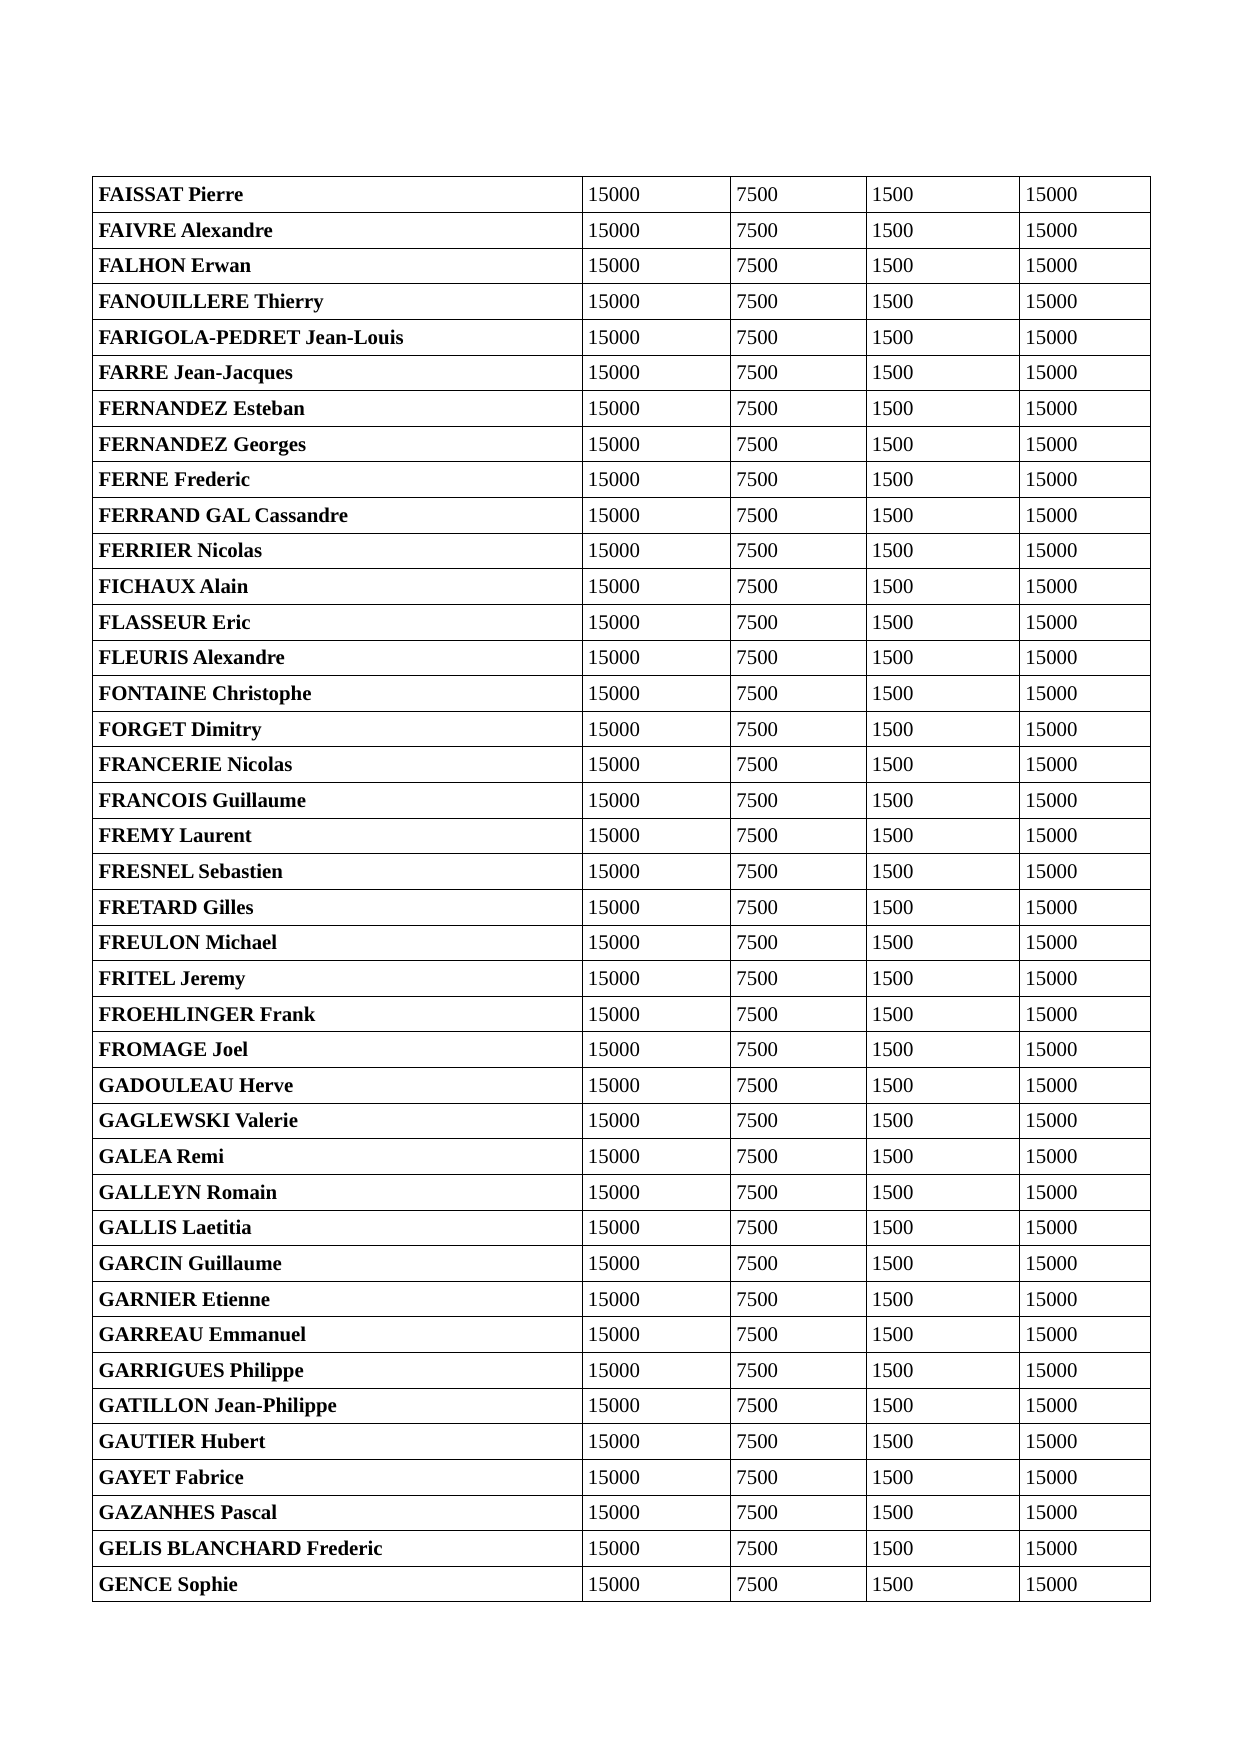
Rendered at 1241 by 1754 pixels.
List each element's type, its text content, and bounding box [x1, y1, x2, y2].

table_cell 1500 [867, 676, 1019, 711]
table_cell 15000 [1020, 1496, 1150, 1530]
table_cell 7500 [731, 783, 866, 818]
table_cell 15000 [1020, 1531, 1150, 1566]
table_cell GARREAU Emmanuel [93, 1317, 582, 1352]
table_cell FLASSEUR Eric [93, 605, 582, 639]
table_cell 7500 [731, 177, 866, 212]
table_cell 15000 [1020, 213, 1150, 248]
table_cell FREULON Michael [93, 926, 582, 960]
table_cell FAISSAT Pierre [93, 177, 582, 212]
table_cell 1500 [867, 712, 1019, 746]
table_cell 15000 [1020, 926, 1150, 960]
table_cell 15000 [1020, 819, 1150, 853]
table_cell 15000 [1020, 1353, 1150, 1388]
table_cell 15000 [583, 462, 730, 497]
table_cell FERNE Frederic [93, 462, 582, 497]
table_cell FRETARD Gilles [93, 890, 582, 924]
table_cell 15000 [583, 926, 730, 960]
table_cell FARRE Jean-Jacques [93, 356, 582, 390]
table_cell 7500 [731, 534, 866, 568]
table_cell 1500 [867, 1353, 1019, 1388]
table_cell 1500 [867, 1175, 1019, 1209]
table_cell 1500 [867, 569, 1019, 604]
table_cell 1500 [867, 1246, 1019, 1281]
table_cell FICHAUX Alain [93, 569, 582, 604]
table_cell 1500 [867, 1211, 1019, 1245]
table_cell 7500 [731, 890, 866, 924]
table_cell 1500 [867, 819, 1019, 853]
table_cell 7500 [731, 1068, 866, 1103]
table_cell FALHON Erwan [93, 249, 582, 283]
table_cell FRANCOIS Guillaume [93, 783, 582, 818]
table_cell 1500 [867, 783, 1019, 818]
table_cell 7500 [731, 926, 866, 960]
table_cell 1500 [867, 427, 1019, 461]
table_cell 15000 [1020, 961, 1150, 996]
table_cell GARRIGUES Philippe [93, 1353, 582, 1388]
table_cell 15000 [1020, 1424, 1150, 1459]
table_cell 15000 [583, 249, 730, 283]
table_cell 15000 [583, 997, 730, 1031]
table_cell 15000 [1020, 1068, 1150, 1103]
table_cell 15000 [583, 320, 730, 354]
table_cell 7500 [731, 712, 866, 746]
table_cell 15000 [1020, 427, 1150, 461]
table_cell 15000 [1020, 1389, 1150, 1423]
table_cell 15000 [583, 1175, 730, 1209]
table_cell 7500 [731, 1104, 866, 1138]
table_cell FERNANDEZ Esteban [93, 391, 582, 426]
table_cell FAIVRE Alexandre [93, 213, 582, 248]
table_cell 15000 [1020, 1282, 1150, 1316]
table_cell 7500 [731, 356, 866, 390]
table_cell 15000 [583, 534, 730, 568]
table_cell 15000 [583, 569, 730, 604]
table_cell 7500 [731, 676, 866, 711]
table_cell 7500 [731, 1496, 866, 1530]
table_cell 15000 [583, 961, 730, 996]
table_cell FANOUILLERE Thierry [93, 284, 582, 319]
table_cell 15000 [1020, 534, 1150, 568]
table_cell 7500 [731, 1211, 866, 1245]
table_cell 15000 [1020, 1032, 1150, 1067]
table_cell 1500 [867, 1460, 1019, 1494]
table_cell 7500 [731, 1389, 866, 1423]
table_cell 7500 [731, 320, 866, 354]
table_cell FORGET Dimitry [93, 712, 582, 746]
table_cell 7500 [731, 1317, 866, 1352]
table_cell 15000 [583, 1496, 730, 1530]
table_cell 15000 [1020, 1104, 1150, 1138]
table_cell FERRIER Nicolas [93, 534, 582, 568]
table_cell 1500 [867, 213, 1019, 248]
table_cell FROEHLINGER Frank [93, 997, 582, 1031]
table_cell 1500 [867, 605, 1019, 639]
table_cell GAGLEWSKI Valerie [93, 1104, 582, 1138]
table_cell 1500 [867, 747, 1019, 782]
table_cell 15000 [1020, 997, 1150, 1031]
table_cell 15000 [1020, 356, 1150, 390]
table_cell 7500 [731, 1531, 866, 1566]
table_cell 7500 [731, 498, 866, 533]
table_cell 7500 [731, 1460, 866, 1494]
table_cell 15000 [1020, 1567, 1150, 1601]
table_cell FREMY Laurent [93, 819, 582, 853]
table_cell 15000 [1020, 712, 1150, 746]
table_cell 1500 [867, 1567, 1019, 1601]
table_cell 7500 [731, 249, 866, 283]
table_cell 15000 [1020, 177, 1150, 212]
table_cell GAZANHES Pascal [93, 1496, 582, 1530]
table_cell 15000 [1020, 569, 1150, 604]
table_cell 1500 [867, 1282, 1019, 1316]
table_cell 1500 [867, 391, 1019, 426]
table_cell 1500 [867, 356, 1019, 390]
table_cell 15000 [583, 177, 730, 212]
table_cell 15000 [583, 498, 730, 533]
table_cell GAUTIER Hubert [93, 1424, 582, 1459]
table_cell 15000 [1020, 1139, 1150, 1174]
table_cell 7500 [731, 1246, 866, 1281]
table_cell 15000 [583, 1068, 730, 1103]
table_cell GARNIER Etienne [93, 1282, 582, 1316]
table_cell 15000 [583, 605, 730, 639]
table_cell GADOULEAU Herve [93, 1068, 582, 1103]
table_cell FARIGOLA-PEDRET Jean-Louis [93, 320, 582, 354]
table_cell 15000 [583, 1424, 730, 1459]
table_cell GARCIN Guillaume [93, 1246, 582, 1281]
table_cell 15000 [583, 1246, 730, 1281]
table_cell 7500 [731, 1139, 866, 1174]
table_cell 1500 [867, 462, 1019, 497]
table_cell 15000 [583, 641, 730, 675]
table_cell FERRAND GAL Cassandre [93, 498, 582, 533]
table_cell 15000 [1020, 1246, 1150, 1281]
table_cell 1500 [867, 498, 1019, 533]
table_cell 1500 [867, 961, 1019, 996]
table_cell GAYET Fabrice [93, 1460, 582, 1494]
table_cell 15000 [583, 284, 730, 319]
table_cell 15000 [1020, 641, 1150, 675]
table_cell 15000 [583, 1317, 730, 1352]
table_cell 7500 [731, 462, 866, 497]
table_cell 15000 [583, 1460, 730, 1494]
table_cell 15000 [583, 391, 730, 426]
table_cell 15000 [583, 747, 730, 782]
table_cell 7500 [731, 997, 866, 1031]
table_cell 7500 [731, 391, 866, 426]
table_cell GATILLON Jean-Philippe [93, 1389, 582, 1423]
table_cell 7500 [731, 1032, 866, 1067]
table_cell 7500 [731, 1282, 866, 1316]
table_cell 15000 [583, 427, 730, 461]
table_cell FRANCERIE Nicolas [93, 747, 582, 782]
table_cell 7500 [731, 569, 866, 604]
table_cell 7500 [731, 1424, 866, 1459]
table_cell FERNANDEZ Georges [93, 427, 582, 461]
table_cell GALLIS Laetitia [93, 1211, 582, 1245]
table_cell GALLEYN Romain [93, 1175, 582, 1209]
table_cell 15000 [1020, 284, 1150, 319]
table_cell 7500 [731, 961, 866, 996]
table_cell 7500 [731, 1353, 866, 1388]
table_cell FRITEL Jeremy [93, 961, 582, 996]
table_cell 15000 [1020, 249, 1150, 283]
table_cell 15000 [583, 854, 730, 889]
table_cell 7500 [731, 213, 866, 248]
table_cell 1500 [867, 890, 1019, 924]
table_cell 1500 [867, 1389, 1019, 1423]
table_cell 7500 [731, 284, 866, 319]
table_cell 15000 [1020, 320, 1150, 354]
table_cell 15000 [1020, 783, 1150, 818]
table_cell 1500 [867, 284, 1019, 319]
table_cell 1500 [867, 1424, 1019, 1459]
table_cell 15000 [583, 1139, 730, 1174]
table_cell 1500 [867, 1068, 1019, 1103]
table_cell 1500 [867, 1531, 1019, 1566]
table_cell 7500 [731, 819, 866, 853]
table_cell 15000 [1020, 462, 1150, 497]
table_cell 1500 [867, 641, 1019, 675]
table_cell 15000 [583, 213, 730, 248]
table_cell 15000 [583, 1104, 730, 1138]
table_cell 15000 [583, 676, 730, 711]
table_cell 15000 [583, 783, 730, 818]
table_cell 7500 [731, 1567, 866, 1601]
table_cell 7500 [731, 641, 866, 675]
table_cell 15000 [1020, 747, 1150, 782]
table_cell 15000 [1020, 391, 1150, 426]
table_cell FROMAGE Joel [93, 1032, 582, 1067]
table_cell GENCE Sophie [93, 1567, 582, 1601]
table_cell 1500 [867, 1032, 1019, 1067]
table_cell FONTAINE Christophe [93, 676, 582, 711]
table_cell 15000 [583, 1032, 730, 1067]
table_cell 1500 [867, 1139, 1019, 1174]
table_cell 15000 [583, 890, 730, 924]
table_cell 1500 [867, 1496, 1019, 1530]
table_cell FLEURIS Alexandre [93, 641, 582, 675]
table_cell 1500 [867, 926, 1019, 960]
table_cell 7500 [731, 605, 866, 639]
table_cell 15000 [583, 1353, 730, 1388]
table_cell 15000 [583, 1389, 730, 1423]
table_cell 15000 [583, 1531, 730, 1566]
table_cell 7500 [731, 1175, 866, 1209]
table_cell 15000 [1020, 854, 1150, 889]
table_cell 7500 [731, 854, 866, 889]
table_cell 15000 [1020, 1317, 1150, 1352]
table_cell FRESNEL Sebastien [93, 854, 582, 889]
table_cell 15000 [1020, 498, 1150, 533]
table_cell 1500 [867, 1317, 1019, 1352]
table_cell 7500 [731, 427, 866, 461]
table_cell 1500 [867, 249, 1019, 283]
table_cell 1500 [867, 320, 1019, 354]
table_cell 15000 [583, 1211, 730, 1245]
table_cell 15000 [583, 1282, 730, 1316]
table_cell 15000 [583, 712, 730, 746]
table_cell GALEA Remi [93, 1139, 582, 1174]
table_cell GELIS BLANCHARD Frederic [93, 1531, 582, 1566]
table_cell 15000 [1020, 1175, 1150, 1209]
table_cell 15000 [583, 1567, 730, 1601]
table_cell 1500 [867, 997, 1019, 1031]
table_cell 15000 [583, 356, 730, 390]
table_cell 1500 [867, 1104, 1019, 1138]
table_cell 15000 [1020, 1460, 1150, 1494]
table_cell 15000 [1020, 890, 1150, 924]
table_cell 7500 [731, 747, 866, 782]
table_cell 15000 [1020, 676, 1150, 711]
table_cell 15000 [1020, 605, 1150, 639]
table_cell 1500 [867, 177, 1019, 212]
table_cell 1500 [867, 854, 1019, 889]
table_cell 1500 [867, 534, 1019, 568]
table_cell 15000 [1020, 1211, 1150, 1245]
table_cell 15000 [583, 819, 730, 853]
